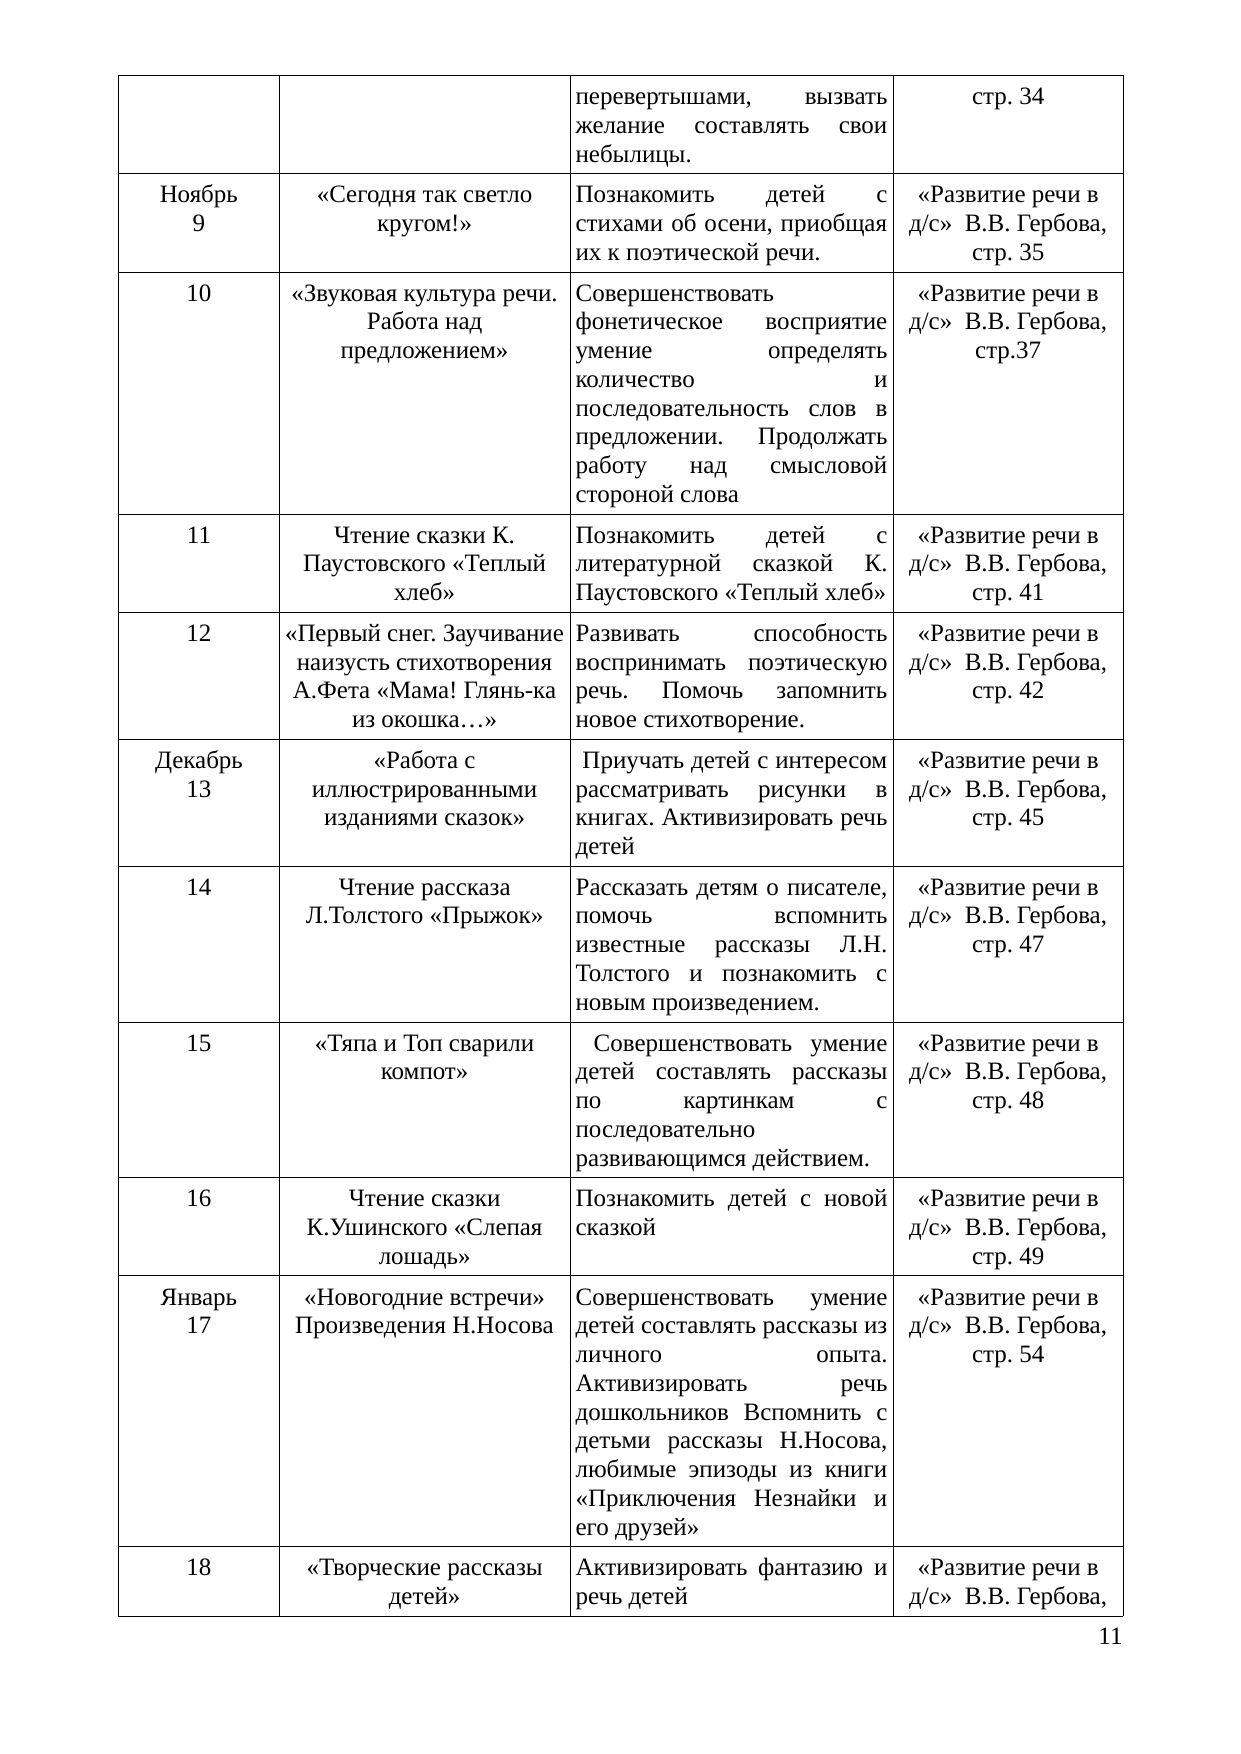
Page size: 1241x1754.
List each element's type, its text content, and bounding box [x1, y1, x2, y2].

table_cell 11 [119, 515, 279, 612]
table_cell 12 [119, 613, 279, 739]
table_cell Декабрь 13 [119, 740, 279, 866]
table_cell «Развитие речи в д/с» В.В. Гербова, стр. 45 [894, 740, 1123, 866]
table_cell стр. 34 [894, 76, 1123, 173]
table_cell Январь 17 [119, 1276, 279, 1546]
table_cell «Развитие речи в д/с» В.В. Гербова, стр. 41 [894, 515, 1123, 612]
table_cell Чтение рассказа Л.Толстого «Прыжок» [280, 867, 570, 1021]
table_cell Ноябрь 9 [119, 174, 279, 271]
table_cell «Развитие речи в д/с» В.В. Гербова, стр. 49 [894, 1178, 1123, 1275]
table_cell Совершенствовать умение детей составлять рассказы по картинкам с последовательно развивающимся действием. [571, 1023, 893, 1177]
table_cell [119, 76, 279, 173]
table_cell «Развитие речи в д/с» В.В. Гербова, стр. 47 [894, 867, 1123, 1021]
table_cell «Развитие речи в д/с» В.В. Гербова, стр.37 [894, 273, 1123, 513]
table_cell «Сегодня так светло кругом!» [280, 174, 570, 271]
table_cell Совершенствовать умение детей составлять рассказы из личного опыта. Активизировать речь дошкольников Вспомнить с детьми рассказы Н.Носова, любимые эпизоды из книги «Приключения Незнайки и его друзей» [571, 1276, 893, 1546]
table_cell Активизировать фантазию и речь детей [571, 1547, 893, 1616]
table_cell 18 [119, 1547, 279, 1616]
table_cell Рассказать детям о писателе, помочь вспомнить известные рассказы Л.Н. Толстого и познакомить с новым произведением. [571, 867, 893, 1021]
table_cell «Работа с иллюстрированными изданиями сказок» [280, 740, 570, 866]
table_cell «Развитие речи в д/с» В.В. Гербова, стр. 42 [894, 613, 1123, 739]
table_cell [280, 76, 570, 173]
table_cell 10 [119, 273, 279, 513]
table_cell Приучать детей с интересом рассматривать рисунки в книгах. Активизировать речь детей [571, 740, 893, 866]
table_cell 15 [119, 1023, 279, 1177]
table_cell Чтение сказки К. Паустовского «Теплый хлеб» [280, 515, 570, 612]
table_cell «Развитие речи в д/с» В.В. Гербова, [894, 1547, 1123, 1616]
table_cell 16 [119, 1178, 279, 1275]
table_cell «Первый снег. Заучивание наизусть стихотворения А.Фета «Мама! Глянь-ка из окошка…» [280, 613, 570, 739]
table_cell «Развитие речи в д/с» В.В. Гербова, стр. 48 [894, 1023, 1123, 1177]
table_cell 14 [119, 867, 279, 1021]
table_cell Познакомить детей с новой сказкой [571, 1178, 893, 1275]
table_cell Совершенствовать фонетическое восприятие умение определять количество и последовательность слов в предложении. Продолжать работу над смысловой стороной слова [571, 273, 893, 513]
table_cell Познакомить детей с стихами об осени, приобщая их к поэтической речи. [571, 174, 893, 271]
table_cell «Новогодние встречи» Произведения Н.Носова [280, 1276, 570, 1546]
table_cell Чтение сказки К.Ушинского «Слепая лошадь» [280, 1178, 570, 1275]
table_cell «Творческие рассказы детей» [280, 1547, 570, 1616]
table_cell «Развитие речи в д/с» В.В. Гербова, стр. 54 [894, 1276, 1123, 1546]
table_cell Познакомить детей с литературной сказкой К. Паустовского «Теплый хлеб» [571, 515, 893, 612]
table_cell «Тяпа и Топ сварили компот» [280, 1023, 570, 1177]
table_cell «Развитие речи в д/с» В.В. Гербова, стр. 35 [894, 174, 1123, 271]
table_cell «Звуковая культура речи. Работа над предложением» [280, 273, 570, 513]
table_cell перевертышами, вызвать желание составлять свои небылицы. [571, 76, 893, 173]
table_cell Развивать способность воспринимать поэтическую речь. Помочь запомнить новое стихотворение. [571, 613, 893, 739]
